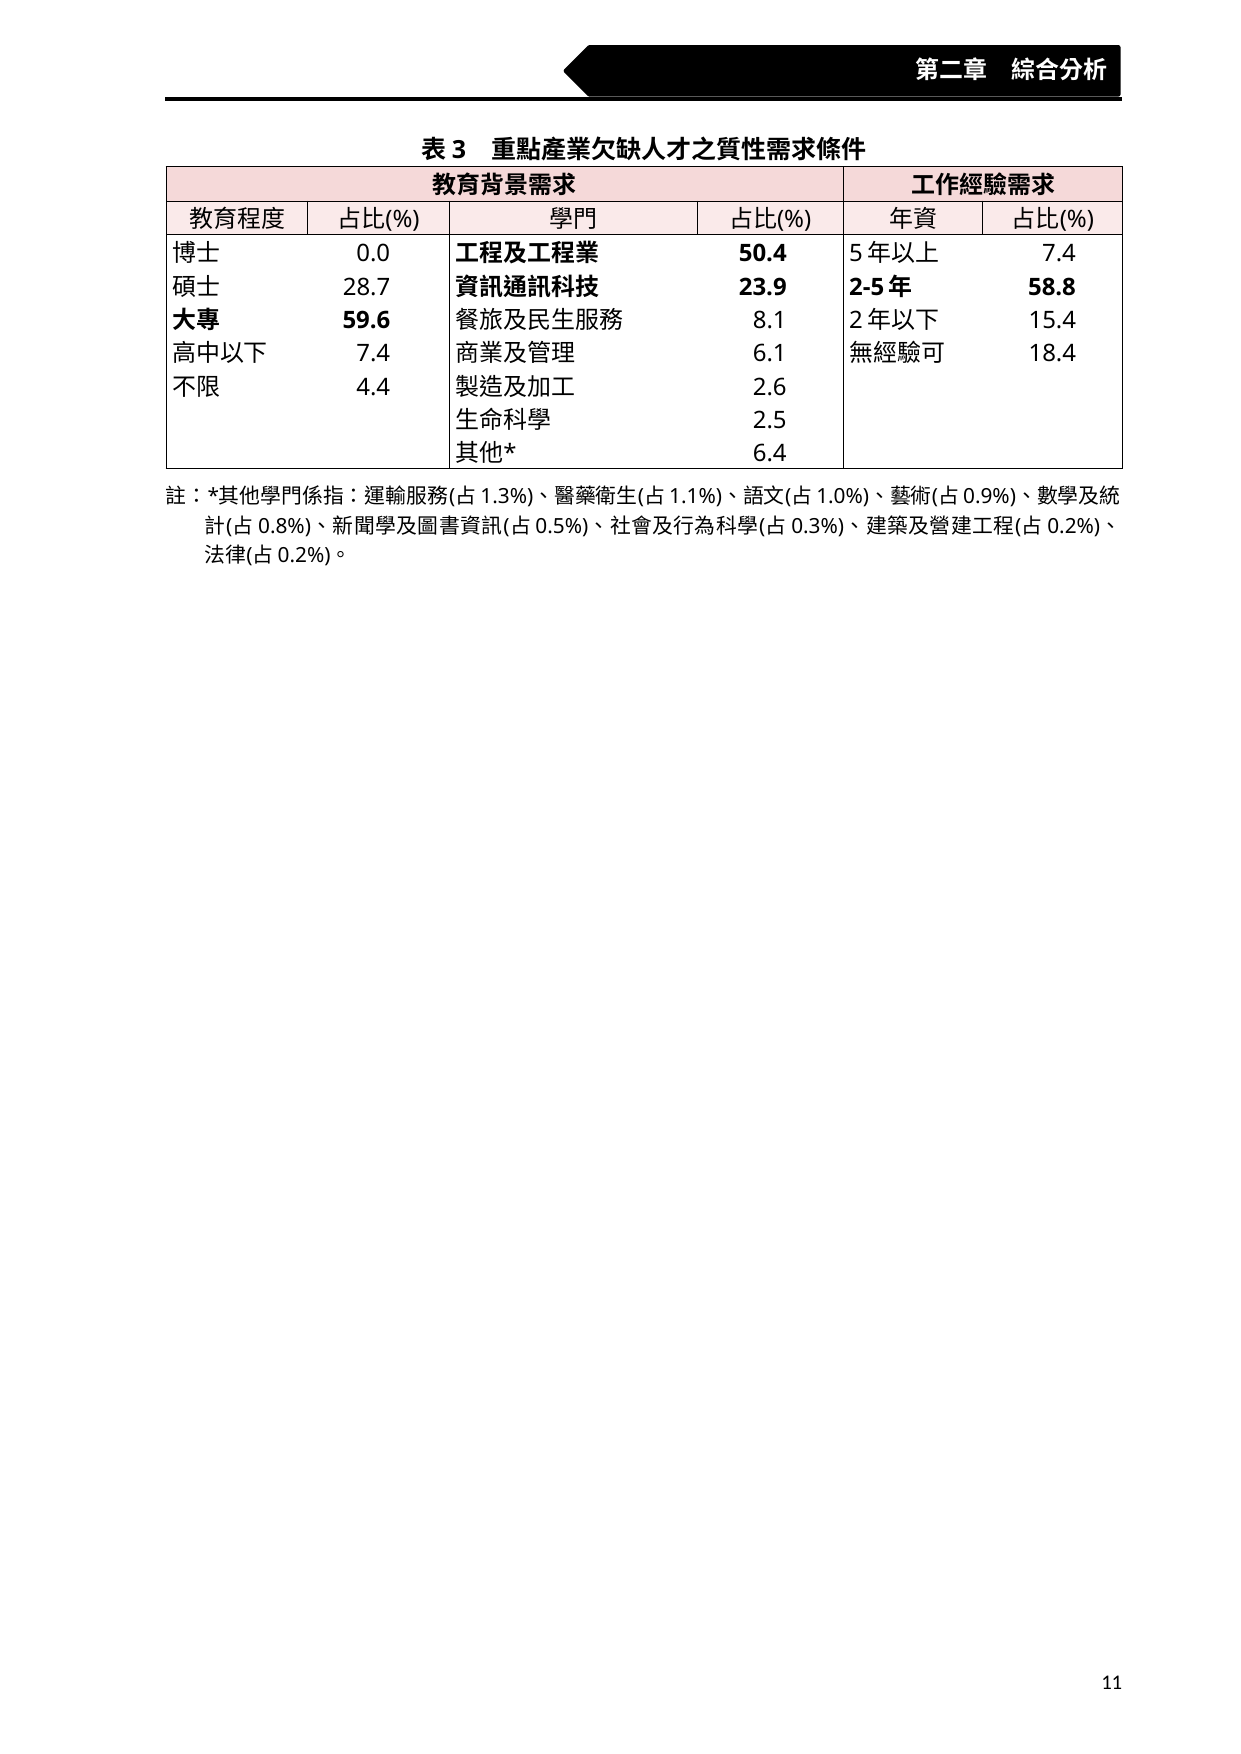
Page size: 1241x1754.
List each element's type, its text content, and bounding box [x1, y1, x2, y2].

table_cell 7.4 [983, 235, 1122, 268]
table_cell [983, 402, 1122, 435]
table_cell 高中以下 [167, 335, 307, 368]
table_cell 其他* [450, 435, 697, 468]
table_cell 23.9 [697, 268, 843, 302]
table_cell 4.4 [308, 368, 449, 402]
table_cell 碩士 [167, 268, 307, 302]
table_cell 6.1 [697, 335, 843, 368]
table_header 工作經驗需求 [844, 167, 1122, 201]
table_cell [844, 402, 983, 435]
table_cell 生命科學 [450, 402, 697, 435]
table_cell 15.4 [983, 302, 1122, 335]
table_cell 2-5年 [844, 268, 983, 302]
table_header 教育背景需求 [167, 167, 843, 201]
table_cell 7.4 [308, 335, 449, 368]
table_cell [167, 402, 307, 435]
table_cell 占比(%) [698, 202, 843, 234]
table_cell 50.4 [697, 235, 843, 268]
table_cell 2.5 [697, 402, 843, 435]
table_cell 占比(%) [308, 202, 449, 234]
table_cell 58.8 [983, 268, 1122, 302]
table_cell [167, 435, 307, 468]
table_cell 學門 [450, 202, 697, 234]
table_cell 0.0 [308, 235, 449, 268]
table_cell [983, 435, 1122, 468]
text 表3 重點產業欠缺人才之質性需求條件 [165, 130, 1122, 166]
table_cell 教育程度 [167, 202, 307, 234]
table_cell 資訊通訊科技 [450, 268, 697, 302]
table_cell [844, 435, 983, 468]
table_cell [983, 368, 1122, 402]
table_cell 工程及工程業 [450, 235, 697, 268]
table_cell 無經驗可 [844, 335, 983, 368]
table_cell 5年以上 [844, 235, 983, 268]
table_cell 28.7 [308, 268, 449, 302]
table_cell 18.4 [983, 335, 1122, 368]
table_cell 2.6 [697, 368, 843, 402]
table_cell 59.6 [308, 302, 449, 335]
table_cell 大專 [167, 302, 307, 335]
table_cell 不限 [167, 368, 307, 402]
table_cell 餐旅及民生服務 [450, 302, 697, 335]
table_cell 占比(%) [983, 202, 1122, 234]
table_cell 製造及加工 [450, 368, 697, 402]
table_cell 年資 [844, 202, 982, 234]
table_cell 6.4 [697, 435, 843, 468]
table_cell 8.1 [697, 302, 843, 335]
table_cell 商業及管理 [450, 335, 697, 368]
table_cell [844, 368, 983, 402]
table_cell [308, 402, 449, 435]
table_cell 博士 [167, 235, 307, 268]
text 註：*其他學門係指：運輸服務(占1.3%)、醫藥衛生(占1.1%)、語文(占1.0%)、藝術(占0.9%)、數學及統計(占0.8%)、新聞學及圖書資訊(占0.5%)、社會及行為科學(占0.3%)、建築及營建工程(占0.2%)、法律(占0.2%)。 [165, 481, 1122, 568]
table_cell [308, 435, 449, 468]
table_cell 2年以下 [844, 302, 983, 335]
